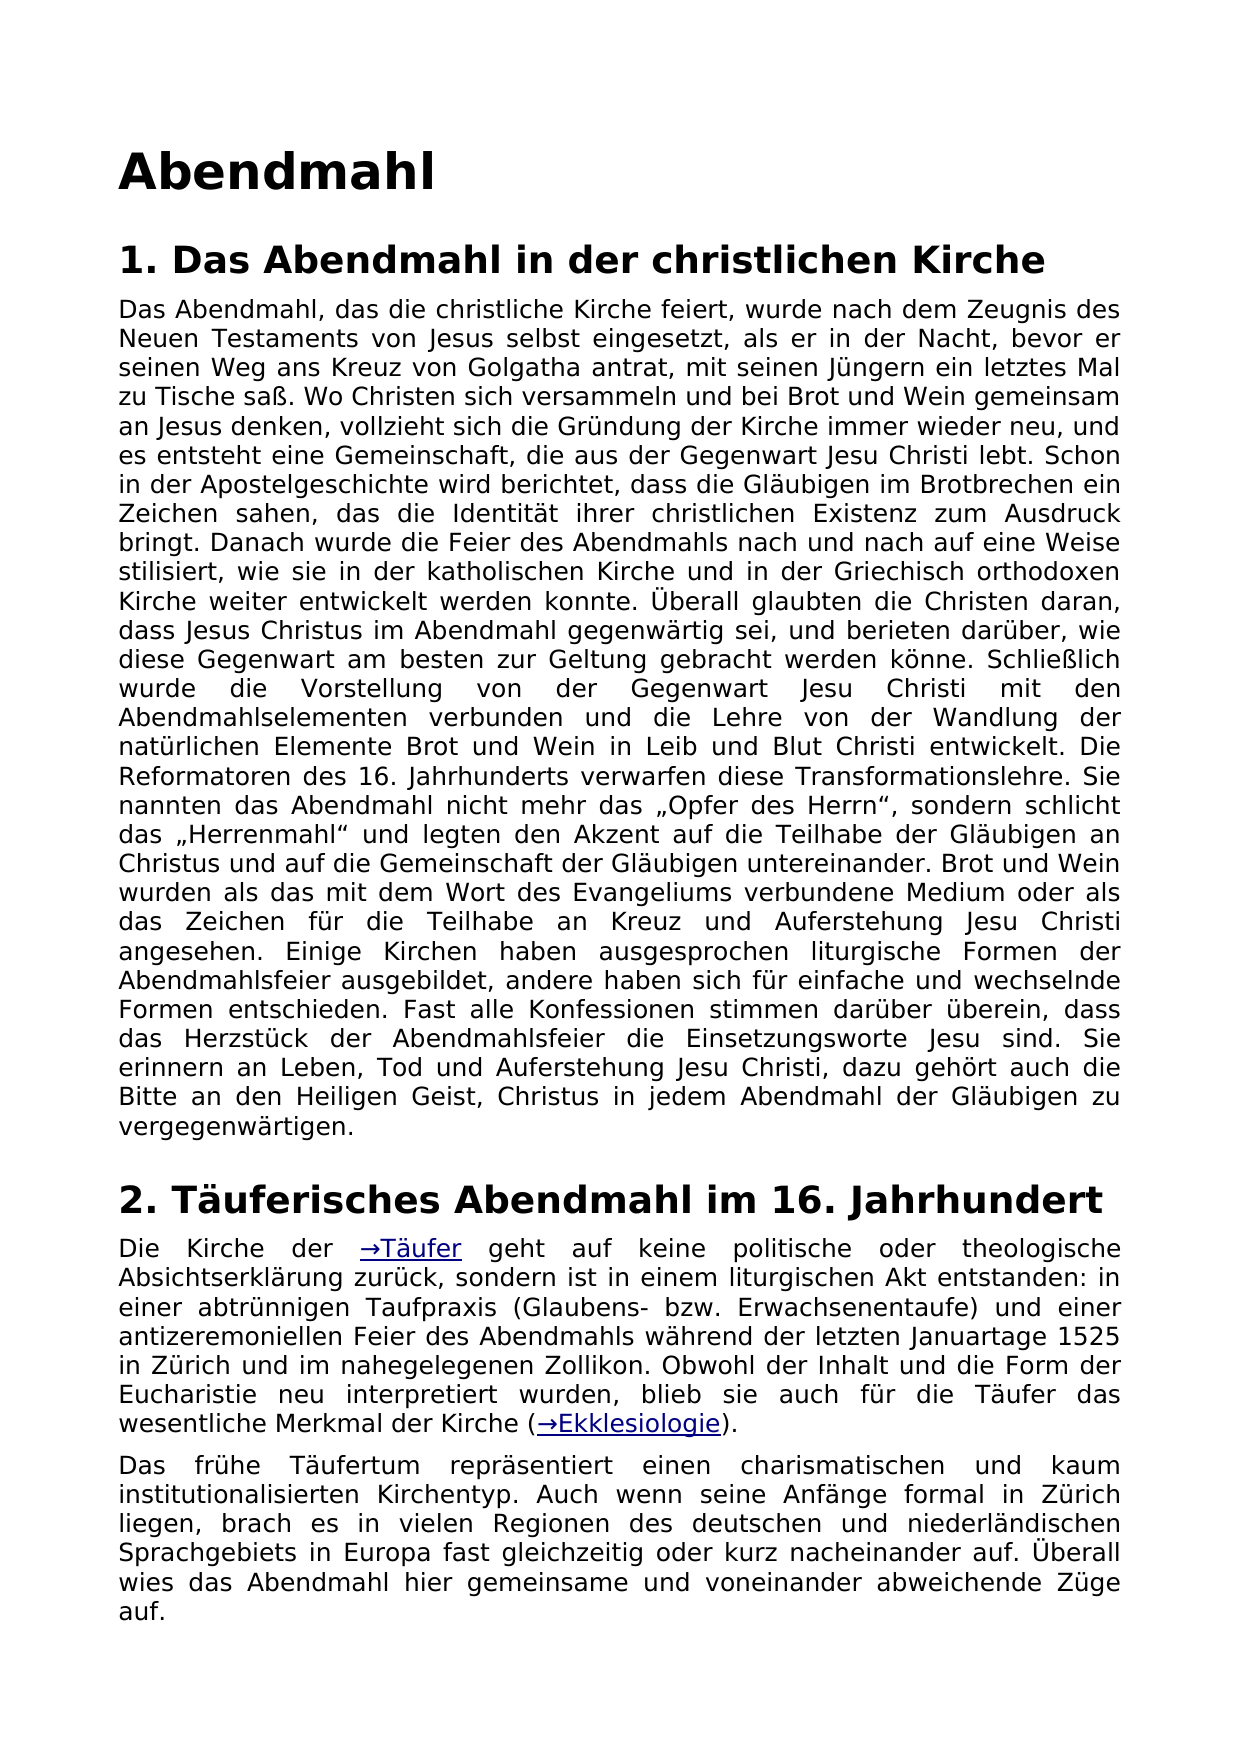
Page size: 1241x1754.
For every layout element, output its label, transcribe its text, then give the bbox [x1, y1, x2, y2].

text Das frühe Täufertum repräsentiert einen charismatischen und kaum institutionalisierten Kirchentyp. Auch wenn seine Anfänge formal in Zürich liegen, brach es in vielen Regionen des deutschen und niederländischen Sprachgebiets in Europa fast gleichzeitig oder kurz nacheinander auf. Überall wies das Abendmahl hier gemeinsame und voneinander abweichende Züge auf. [118, 1451, 1122, 1626]
text Die Kirche der →Täufer geht auf keine politische oder theologische Absichtserklärung zurück, sondern ist in einem liturgischen Akt entstanden: in einer abtrünnigen Taufpraxis (Glaubens- bzw. Erwachsenentaufe) und einer antizeremoniellen Feier des Abendmahls während der letzten Januartage 1525 in Zürich und im nahegelegenen Zollikon. Obwohl der Inhalt und die Form der Eucharistie neu interpretiert wurden, blieb sie auch für die Täufer das wesentliche Merkmal der Kirche (→Ekklesiologie). [118, 1234, 1122, 1439]
subtitle Abendmahl [118, 143, 1122, 201]
subtitle 2. Täuferisches Abendmahl im 16. Jahrhundert [118, 1178, 1122, 1222]
text Das Abendmahl, das die christliche Kirche feiert, wurde nach dem Zeugnis des Neuen Testaments von Jesus selbst eingesetzt, als er in der Nacht, bevor er seinen Weg ans Kreuz von Golgatha antrat, mit seinen Jüngern ein letztes Mal zu Tische saß. Wo Christen sich versammeln und bei Brot und Wein gemeinsam an Jesus denken, vollzieht sich die Gründung der Kirche immer wieder neu, und es entsteht eine Gemeinschaft, die aus der Gegenwart Jesu Christi lebt. Schon in der Apostelgeschichte wird berichtet, dass die Gläubigen im Brotbrechen ein Zeichen sahen, das die Identität ihrer christlichen Existenz zum Ausdruck bringt. Danach wurde die Feier des Abendmahls nach und nach auf eine Weise stilisiert, wie sie in der katholischen Kirche und in der Griechisch orthodoxen Kirche weiter entwickelt werden konnte. Überall glaubten die Christen daran, dass Jesus Christus im Abendmahl gegenwärtig sei, und berieten darüber, wie diese Gegenwart am besten zur Geltung gebracht werden könne. Schließlich wurde die Vorstellung von der Gegenwart Jesu Christi mit den Abendmahlselementen verbunden und die Lehre von der Wandlung der natürlichen Elemente Brot und Wein in Leib und Blut Christi entwickelt. Die Reformatoren des 16. Jahrhunderts verwarfen diese Transformationslehre. Sie nannten das Abendmahl nicht mehr das „Opfer des Herrn“, sondern schlicht das „Herrenmahl“ und legten den Akzent auf die Teilhabe der Gläubigen an Christus und auf die Gemeinschaft der Gläubigen untereinander. Brot und Wein wurden als das mit dem Wort des Evangeliums verbundene Medium oder als das Zeichen für die Teilhabe an Kreuz und Auferstehung Jesu Christi angesehen. Einige Kirchen haben ausgesprochen liturgische Formen der Abendmahlsfeier ausgebildet, andere haben sich für einfache und wechselnde Formen entschieden. Fast alle Konfessionen stimmen darüber überein, dass das Herzstück der Abendmahlsfeier die Einsetzungsworte Jesu sind. Sie erinnern an Leben, Tod und Auferstehung Jesu Christi, dazu gehört auch die Bitte an den Heiligen Geist, Christus in jedem Abendmahl der Gläubigen zu vergegenwärtigen. [118, 295, 1122, 1141]
subtitle 1. Das Abendmahl in der christlichen Kirche [118, 239, 1122, 282]
